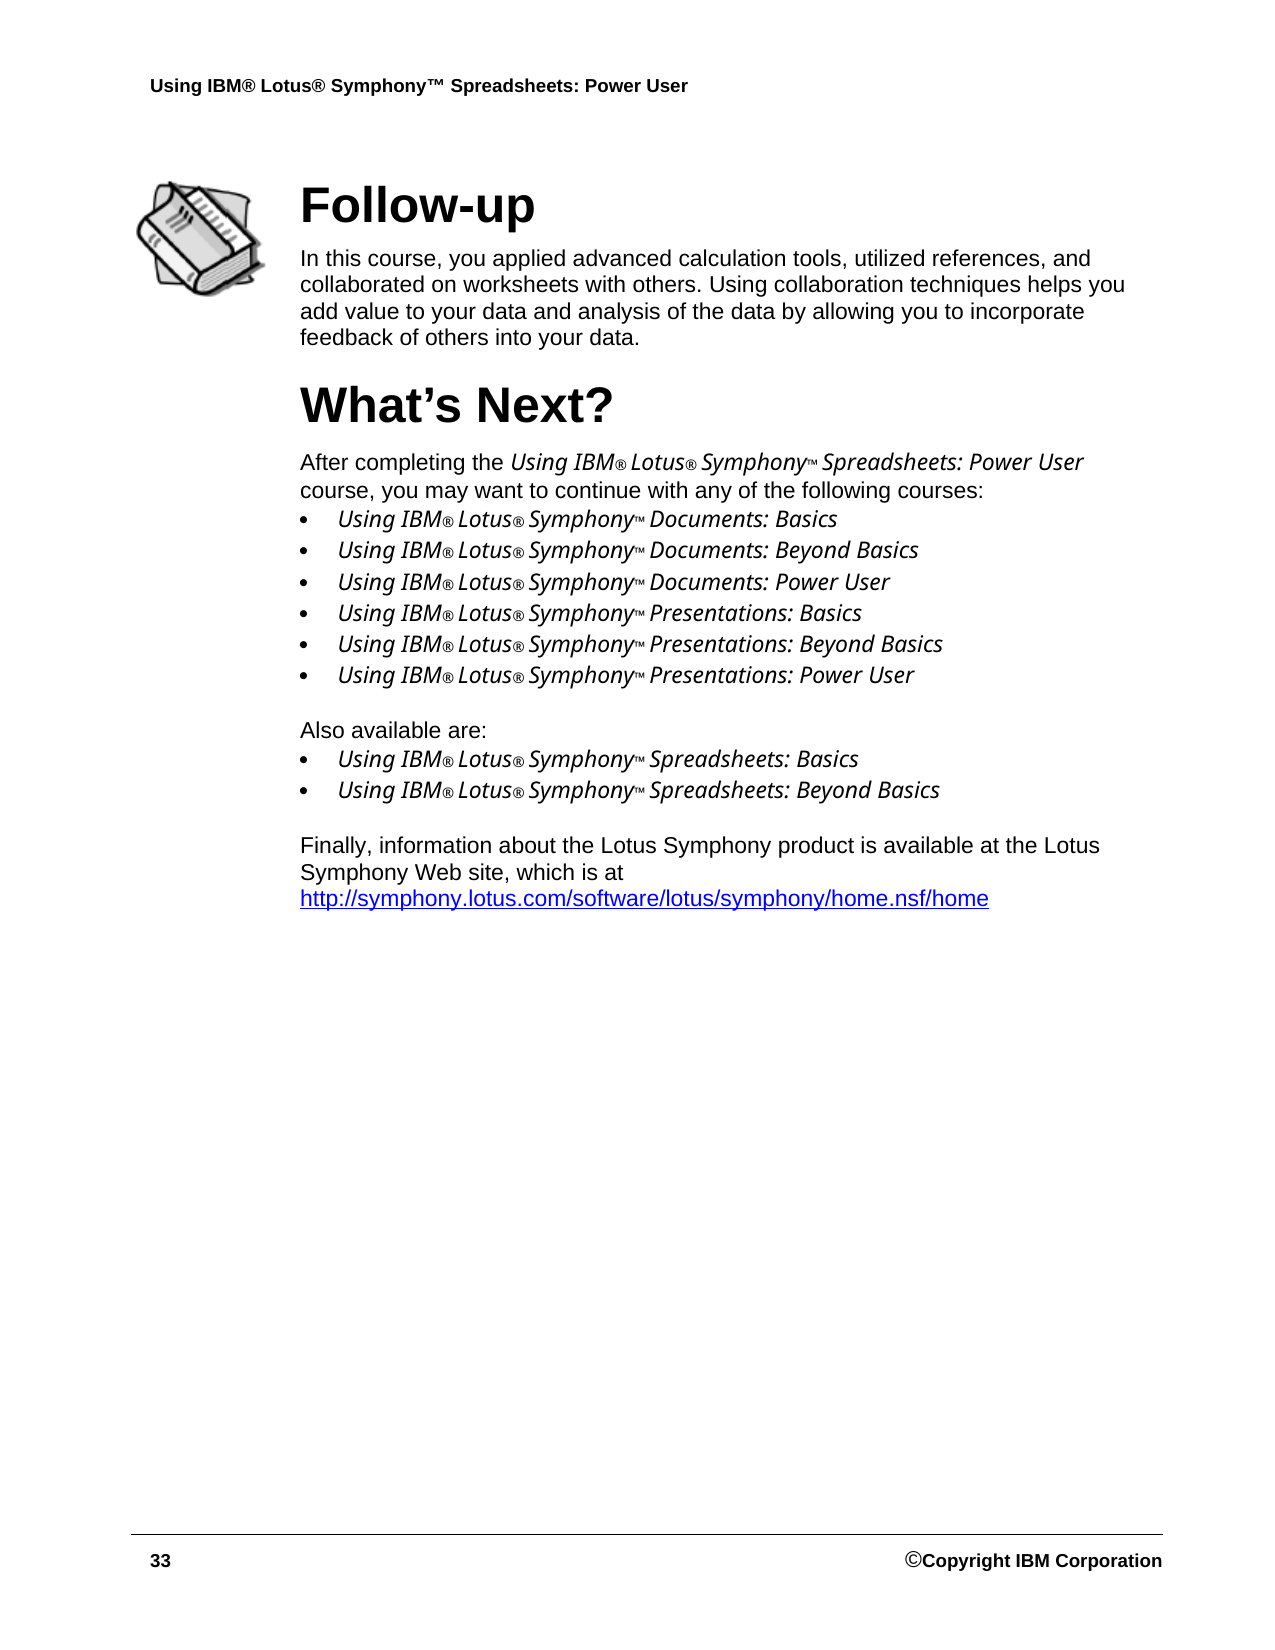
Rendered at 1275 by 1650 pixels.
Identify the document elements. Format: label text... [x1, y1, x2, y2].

list Using IBM® Lotus® Symphony™ Presentations: Basics [300, 597, 1162, 628]
picture [132, 174, 270, 300]
text Finally, information about the Lotus Symphony product is available at the Lotus Symphony Web site, which is at http://symphony.lotus.com/software/lotus/symphony/home.nsf/home [300, 832, 1162, 911]
list Using IBM® Lotus® Symphony™ Documents: Basics [300, 503, 1162, 534]
text In this course, you applied advanced calculation tools, utilized references, and collaborated on worksheets with others. Using collaboration techniques helps you add value to your data and analysis of the data by allowing you to incorporate feedback of others into your data. [300, 245, 1162, 350]
list Using IBM® Lotus® Symphony™ Spreadsheets: Basics [300, 743, 1162, 774]
subtitle Follow-up [300, 175, 1162, 232]
list Using IBM® Lotus® Symphony™ Presentations: Beyond Basics [300, 628, 1162, 659]
list Using IBM® Lotus® Symphony™ Spreadsheets: Beyond Basics [300, 774, 1162, 806]
text Also available are: [300, 717, 1162, 743]
subtitle What’s Next? [300, 375, 1162, 433]
list Using IBM® Lotus® Symphony™ Documents: Beyond Basics [300, 534, 1162, 566]
list Using IBM® Lotus® Symphony™ Documents: Power User [300, 566, 1162, 597]
text After completing the Using IBM® Lotus® Symphony™ Spreadsheets: Power User course, you may want to continue with any of the following courses: [300, 445, 1162, 503]
list Using IBM® Lotus® Symphony™ Presentations: Power User [300, 659, 1162, 691]
